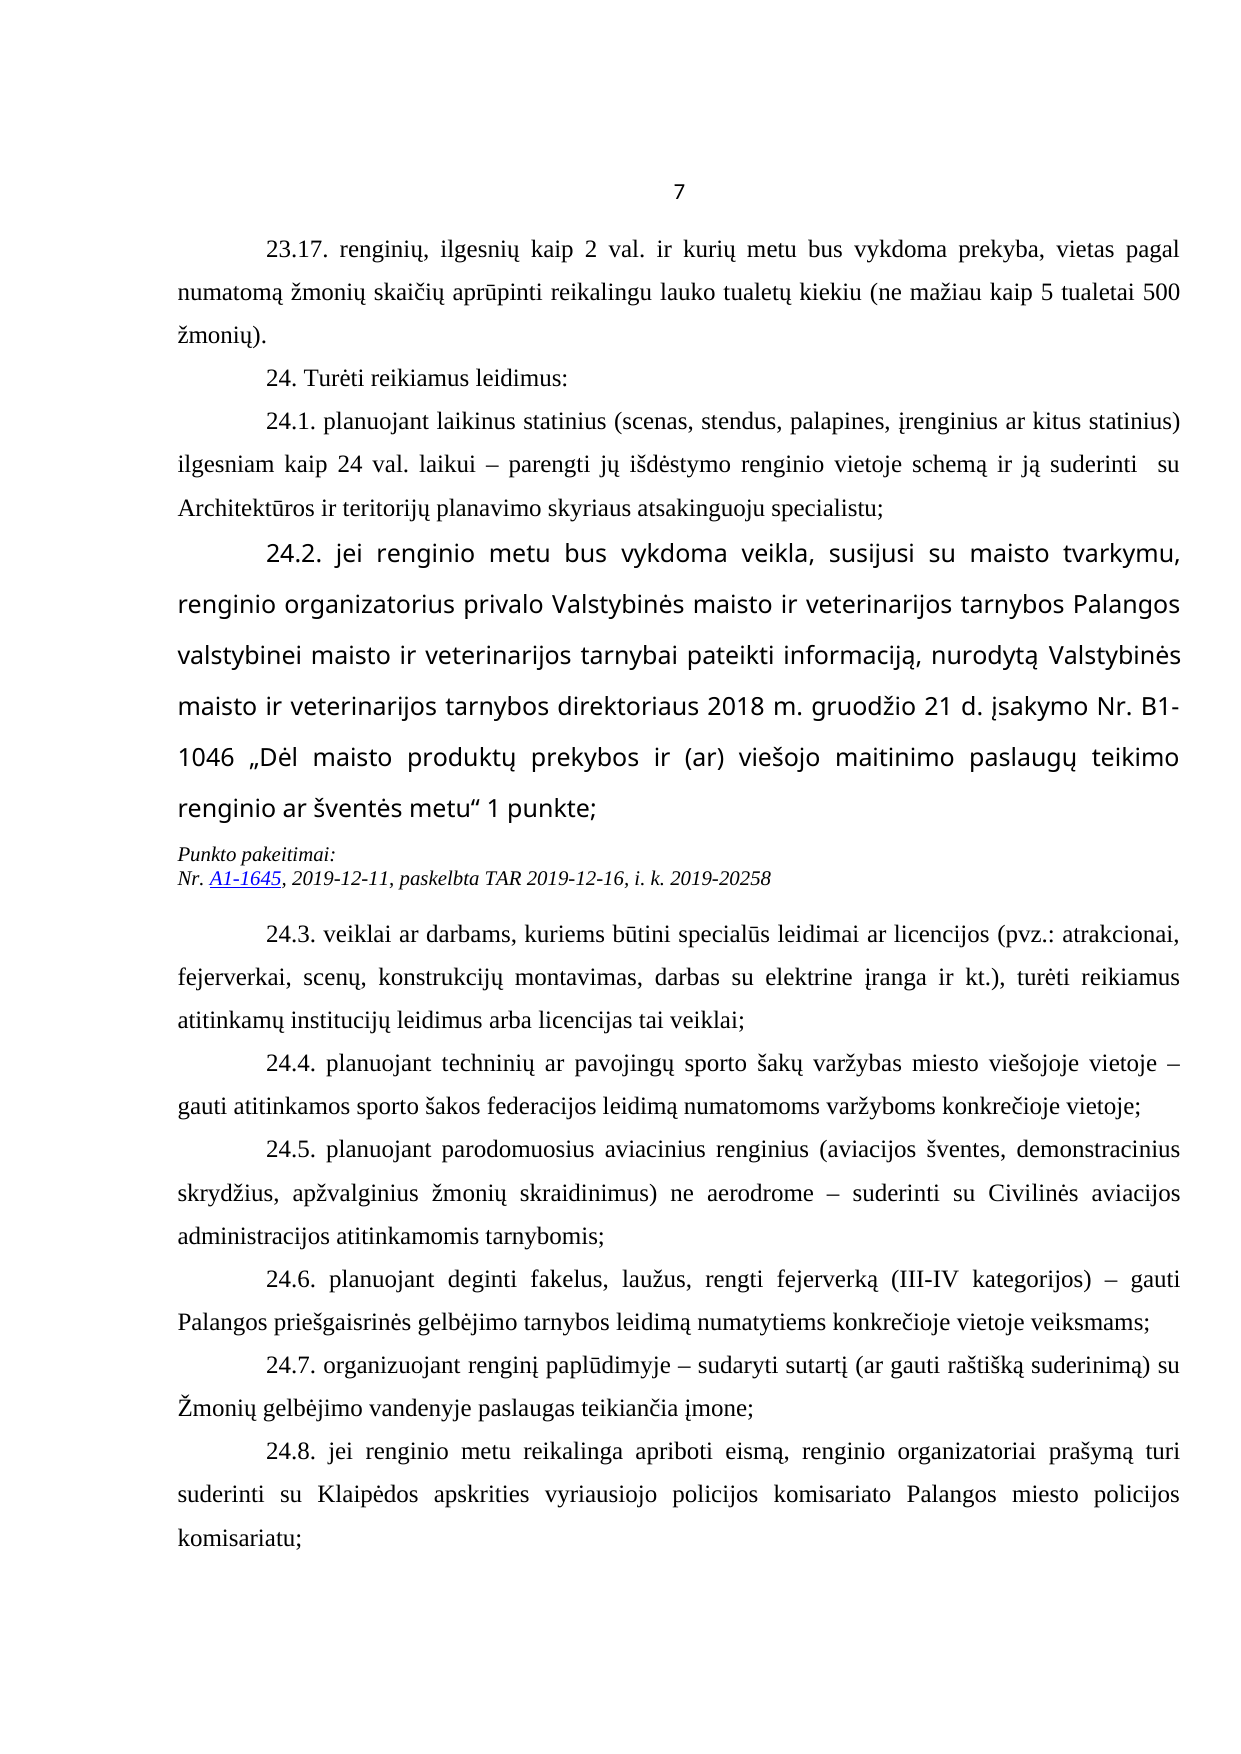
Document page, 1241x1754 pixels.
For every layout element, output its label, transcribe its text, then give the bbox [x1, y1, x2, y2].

text 24.4. planuojant techninių ar pavojingų sporto šakų varžybas miesto viešojoje vietoje – gauti atitinkamos sporto šakos federacijos leidimą numatomoms varžyboms konkrečioje vietoje; [177, 1048, 1181, 1120]
text 24.3. veiklai ar darbams, kuriems būtini specialūs leidimai ar licencijos (pvz.: atrakcionai, fejerverkai, scenų, konstrukcijų montavimas, darbas su elektrine įranga ir kt.), turėti reikiamus atitinkamų institucijų leidimus arba licencijas tai veiklai; [177, 919, 1181, 1034]
text 24.1. planuojant laikinus statinius (scenas, stendus, palapines, įrenginius ar kitus statinius) ilgesniam kaip 24 val. laikui – parengti jų išdėstymo renginio vietoje schemą ir ją suderinti su Architektūros ir teritorijų planavimo skyriaus atsakinguoju specialistu; [177, 406, 1181, 521]
text 24.2. jei renginio metu bus vykdoma veikla, susijusi su maisto tvarkymu, renginio organizatorius privalo Valstybinės maisto ir veterinarijos tarnybos Palangos valstybinei maisto ir veterinarijos tarnybai pateikti informaciją, nurodytą Valstybinės maisto ir veterinarijos tarnybos direktoriaus 2018 m. gruodžio 21 d. įsakymo Nr. B1-1046 „Dėl maisto produktų prekybos ir (ar) viešojo maitinimo paslaugų teikimo renginio ar šventės metu“ 1 punkte; [177, 536, 1181, 825]
text 24.8. jei renginio metu reikalinga apriboti eismą, renginio organizatoriai prašymą turi suderinti su Klaipėdos apskrities vyriausiojo policijos komisariato Palangos miesto policijos komisariatu; [177, 1436, 1181, 1551]
text 24.5. planuojant parodomuosius aviacinius renginius (aviacijos šventes, demonstracinius skrydžius, apžvalginius žmonių skraidinimus) ne aerodrome – suderinti su Civilinės aviacijos administracijos atitinkamomis tarnybomis; [177, 1134, 1181, 1249]
text 24. Turėti reikiamus leidimus: [177, 363, 1181, 392]
text 24.7. organizuojant renginį paplūdimyje – sudaryti sutartį (ar gauti raštišką suderinimą) su Žmonių gelbėjimo vandenyje paslaugas teikiančia įmone; [177, 1350, 1181, 1422]
text 24.6. planuojant deginti fakelus, laužus, rengti fejerverką (III-IV kategorijos) – gauti Palangos priešgaisrinės gelbėjimo tarnybos leidimą numatytiems konkrečioje vietoje veiksmams; [177, 1264, 1181, 1336]
text Punkto pakeitimai: [177, 842, 1181, 866]
text Nr. A1-1645, 2019-12-11, paskelbta TAR 2019-12-16, i. k. 2019-20258 [177, 866, 1181, 890]
text 23.17. renginių, ilgesnių kaip 2 val. ir kurių metu bus vykdoma prekyba, vietas pagal numatomą žmonių skaičių aprūpinti reikalingu lauko tualetų kiekiu (ne mažiau kaip 5 tualetai 500 žmonių). [177, 234, 1181, 349]
